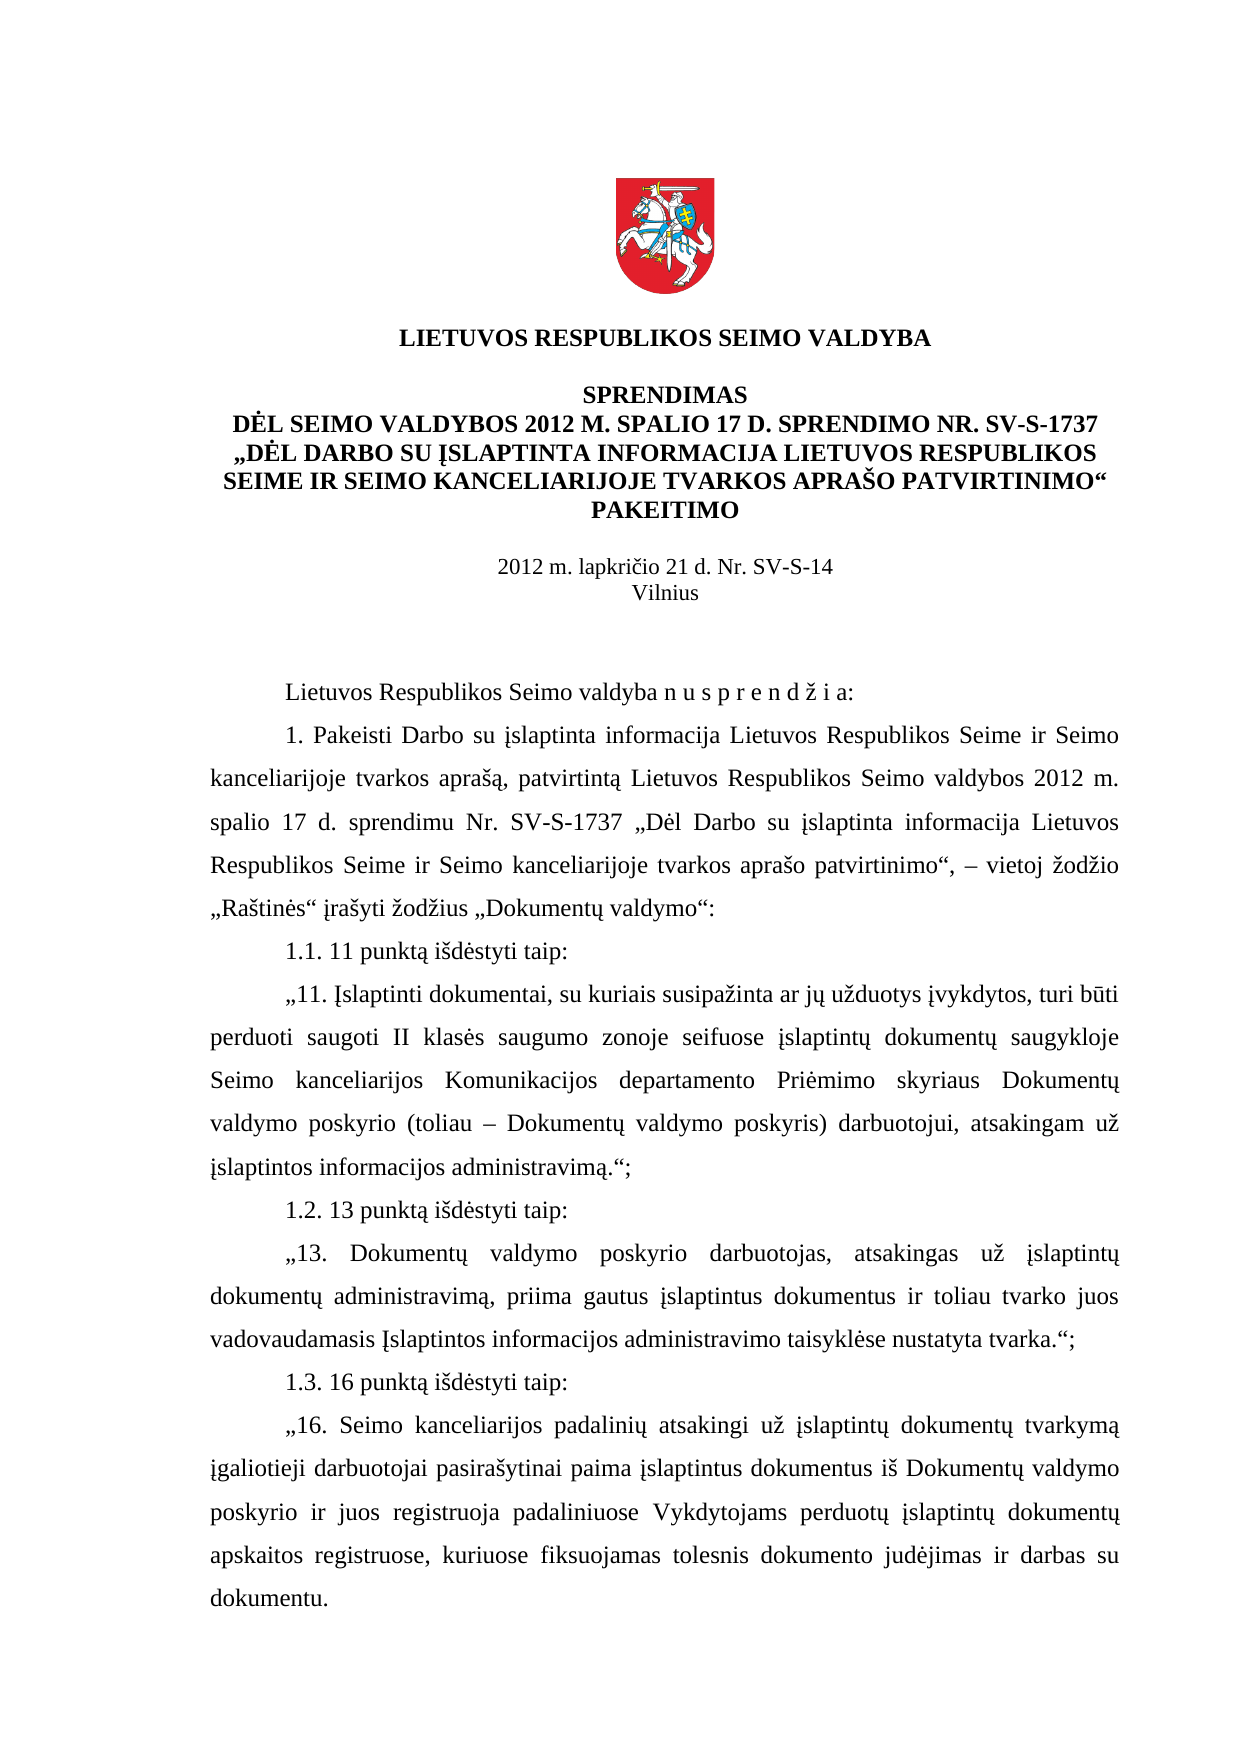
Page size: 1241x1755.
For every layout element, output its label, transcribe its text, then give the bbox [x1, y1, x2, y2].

text „13. Dokumentų valdymo poskyrio darbuotojas, atsakingas už įslaptintų dokumentų administravimą, priima gautus įslaptintus dokumentus ir toliau tvarko juos vadovaudamasis Įslaptintos informacijos administravimo taisyklėse nustatyta tvarka.“; [210, 1238, 1120, 1353]
text LIETUVOS RESPUBLIKOS SEIMO VALDYBA [210, 323, 1120, 351]
text 1.1. 11 punktą išdėstyti taip: [210, 936, 1120, 965]
text 1.2. 13 punktą išdėstyti taip: [210, 1195, 1120, 1223]
text 2012 m. lapkričio 21 d. Nr. SV-S-14 Vilnius [210, 553, 1120, 605]
text „11. Įslaptinti dokumentai, su kuriais susipažinta ar jų užduotys įvykdytos, turi būti perduoti saugoti II klasės saugumo zonoje seifuose įslaptintų dokumentų saugykloje Seimo kanceliarijos Komunikacijos departamento Priėmimo skyriaus Dokumentų valdymo poskyrio (toliau – Dokumentų valdymo poskyris) darbuotojui, atsakingam už įslaptintos informacijos administravimą.“; [210, 979, 1120, 1180]
text SPRENDIMAS [210, 380, 1120, 409]
text DĖL SEIMO VALDYBOS 2012 M. SPALIO 17 D. SPRENDIMO NR. SV-S-1737 „DĖL DARBO SU ĮSLAPTINTA INFORMACIJA LIETUVOS RESPUBLIKOS SEIME IR SEIMO KANCELIARIJOJE TVARKOS APRAŠO PATVIRTINIMO“ PAKEITIMO [210, 409, 1120, 524]
text 1.3. 16 punktą išdėstyti taip: [210, 1367, 1120, 1396]
text Lietuvos Respublikos Seimo valdyba n u s p r e n d ž i a: [210, 677, 1120, 706]
text 1. Pakeisti Darbo su įslaptinta informacija Lietuvos Respublikos Seime ir Seimo kanceliarijoje tvarkos aprašą, patvirtintą Lietuvos Respublikos Seimo valdybos 2012 m. spalio 17 d. sprendimu Nr. SV-S-1737 „Dėl Darbo su įslaptinta informacija Lietuvos Respublikos Seime ir Seimo kanceliarijoje tvarkos aprašo patvirtinimo“, – vietoj žodžio „Raštinės“ įrašyti žodžius „Dokumentų valdymo“: [210, 720, 1120, 922]
text „16. Seimo kanceliarijos padalinių atsakingi už įslaptintų dokumentų tvarkymą įgaliotieji darbuotojai pasirašytinai paima įslaptintus dokumentus iš Dokumentų valdymo poskyrio ir juos registruoja padaliniuose Vykdytojams perduotų įslaptintų dokumentų apskaitos registruose, kuriuose fiksuojamas tolesnis dokumento judėjimas ir darbas su dokumentu. [210, 1410, 1120, 1612]
